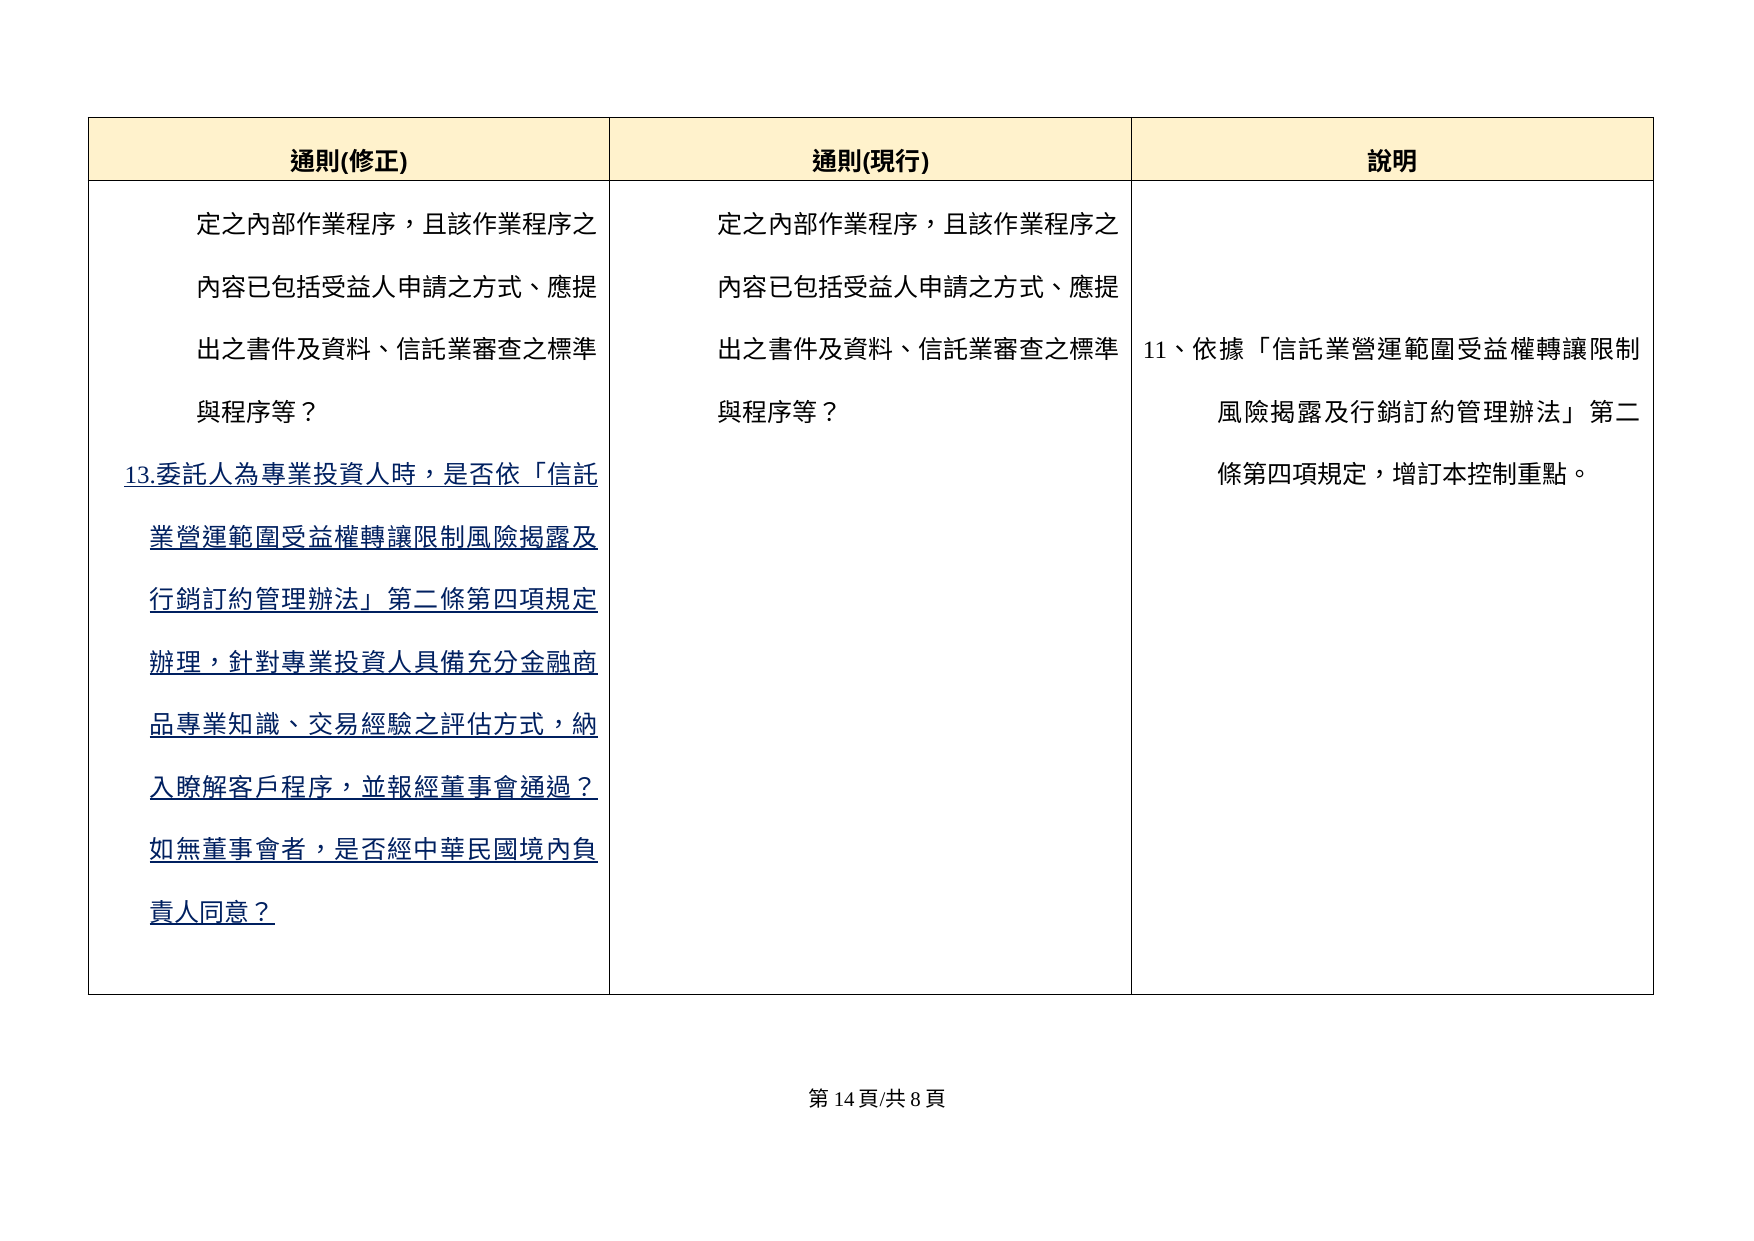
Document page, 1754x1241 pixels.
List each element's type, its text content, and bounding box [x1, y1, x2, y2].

table_cell 定之內部作業程序，且該作業程序之內容已包括受益人申請之方式、應提出之書件及資料、信託業審查之標準與程序等？ [610, 181, 1131, 994]
table_cell 定之內部作業程序，且該作業程序之內容已包括受益人申請之方式、應提出之書件及資料、信託業審查之標準與程序等？ 13.委託人為專業投資人時，是否依「信託業營運範圍受益權轉讓限制風險揭露及行銷訂約管理辦法」第二條第四項規定辦理，針對專業投資人具備充分金融商品專業知識、交易經驗之評估方式，納入瞭解客戶程序，並報經董事會通過？如無董事會者，是否經中華民國境內負責人同意？ [89, 181, 609, 994]
table_cell 依「公文書橫式書寫數字使用原則」有關法規制訂採中文數字原則辦理，爰酌修文字。 由控制重點(四)之8移列至控制重點(四)之4；並依「信託業應負之義務及相關行為規範」第三十九條之一規定，增訂電子方式係包含網際網路、電話或自動櫃員機，修正本控制重點。 依據「信託業應負之義務及相關行為規範」第三十九條之一第一款，增訂本控制重點。 依據「信託業應負之義務及相關行為規範」第三十九條之一第二款，增訂本控制重點。 依據「信託業應負之義務及相關行為規範」第三十九條之一第三款，增訂本控制重點。 依據「信託業應負之義務及相關行為規範」第三十九條之一第四款，增訂本控制重點。 依據「信託業應負之義務及相關行為規範」第三十九條之一第五款，增訂本控制重點。 依據「信託業應負之義務及相關行為規範」第三十九條之一第六款，增訂本控制重點。 項次順延，以下同。 移列至控制重點(四)之4。 依據「信託業營運範圍受益權轉讓限制風險揭露及行銷訂約管理辦法」第二條第四項規定，增訂本控制重點。 [1132, 181, 1653, 994]
table_header 說明 [1132, 118, 1653, 180]
table_header 通則(修正) [89, 118, 609, 180]
table_header 通則(現行) [610, 118, 1131, 180]
